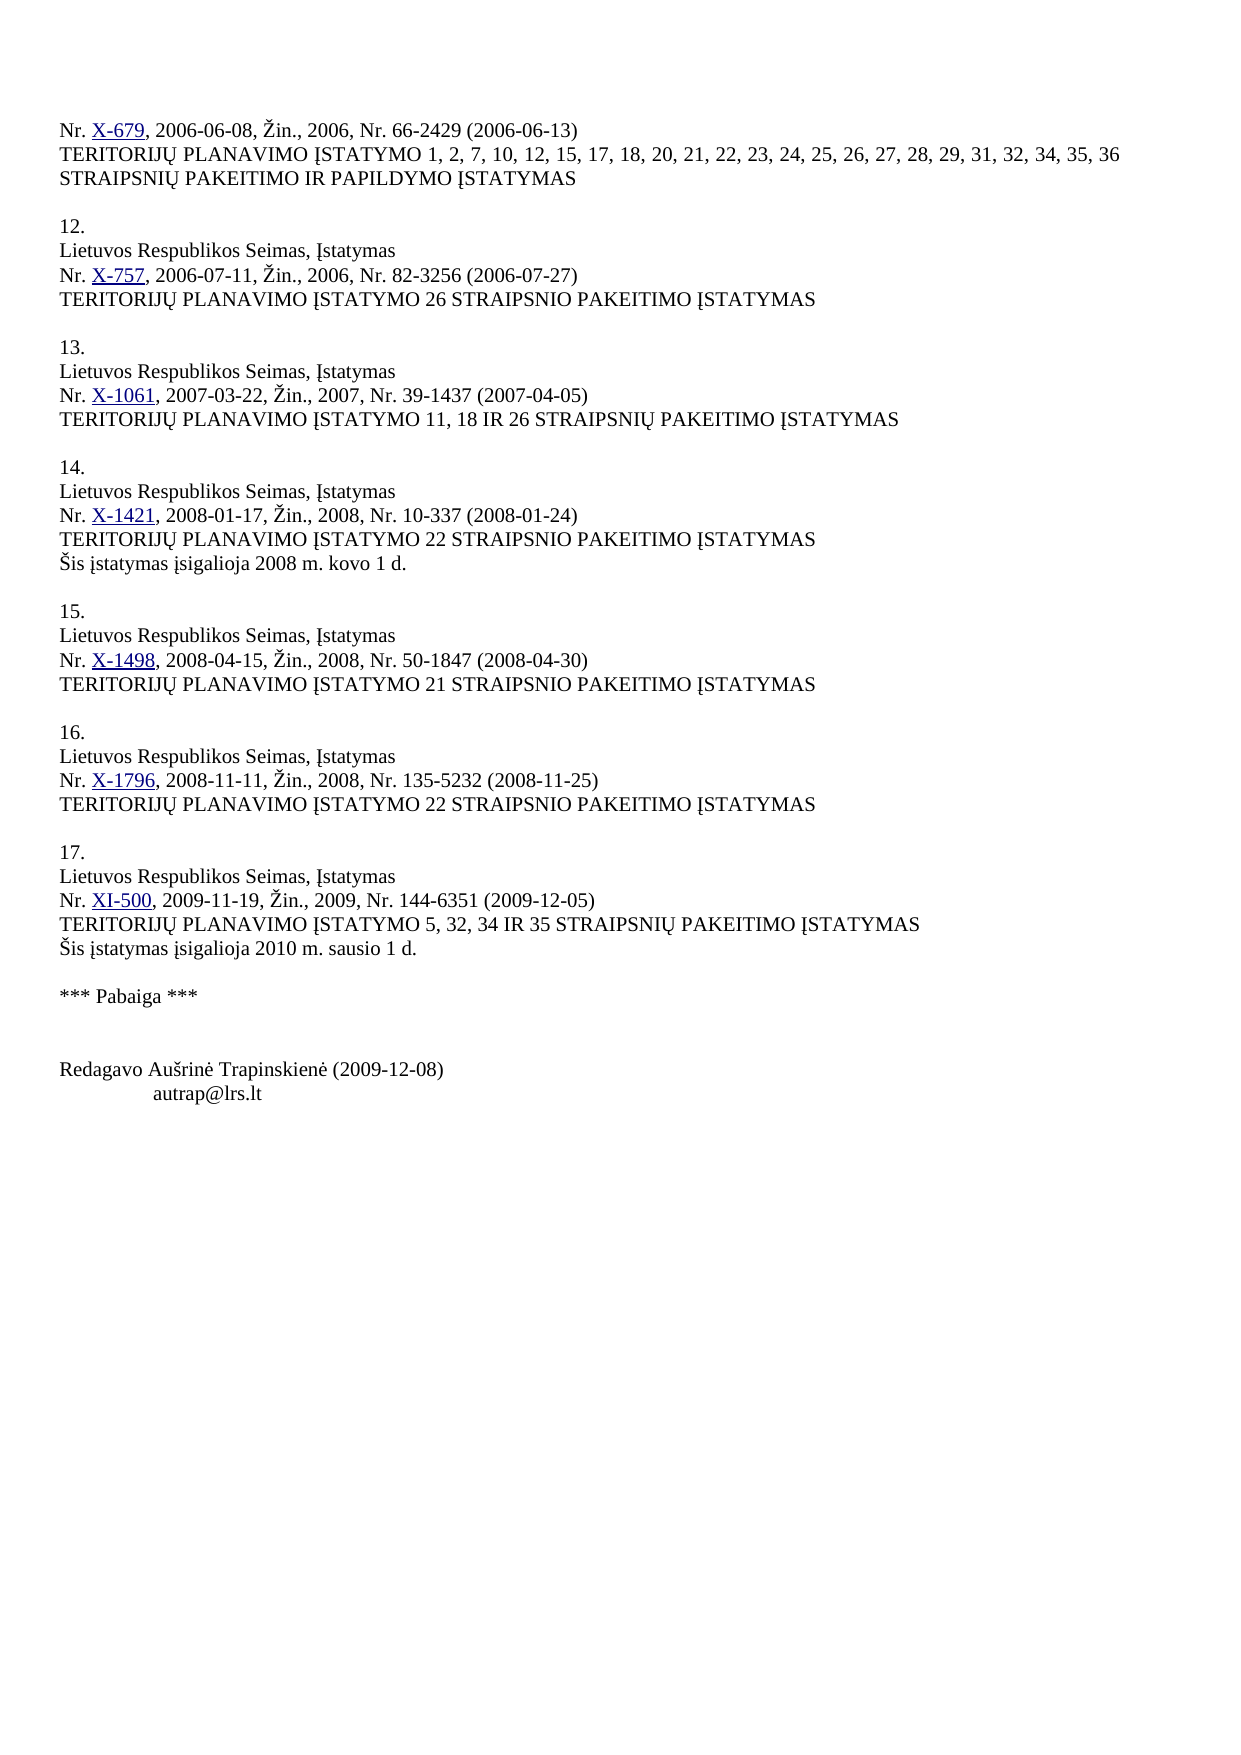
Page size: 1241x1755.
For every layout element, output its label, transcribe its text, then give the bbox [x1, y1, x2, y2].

text 16. [59, 720, 1122, 744]
text 15. [59, 599, 1122, 623]
text autrap@lrs.lt [59, 1081, 1122, 1105]
text Lietuvos Respublikos Seimas, Įstatymas [59, 359, 1122, 383]
text Lietuvos Respublikos Seimas, Įstatymas [59, 238, 1122, 262]
text *** Pabaiga *** [59, 984, 1122, 1008]
text Nr. X-679, 2006-06-08, Žin., 2006, Nr. 66-2429 (2006-06-13) [59, 118, 1122, 142]
text TERITORIJŲ PLANAVIMO ĮSTATYMO 5, 32, 34 IR 35 STRAIPSNIŲ PAKEITIMO ĮSTATYMAS [59, 912, 1122, 936]
text TERITORIJŲ PLANAVIMO ĮSTATYMO 22 STRAIPSNIO PAKEITIMO ĮSTATYMAS [59, 527, 1122, 551]
text Nr. X-1796, 2008-11-11, Žin., 2008, Nr. 135-5232 (2008-11-25) [59, 768, 1122, 792]
text Lietuvos Respublikos Seimas, Įstatymas [59, 623, 1122, 647]
text Nr. X-1421, 2008-01-17, Žin., 2008, Nr. 10-337 (2008-01-24) [59, 503, 1122, 527]
text Nr. X-1498, 2008-04-15, Žin., 2008, Nr. 50-1847 (2008-04-30) [59, 647, 1122, 672]
text TERITORIJŲ PLANAVIMO ĮSTATYMO 21 STRAIPSNIO PAKEITIMO ĮSTATYMAS [59, 672, 1122, 696]
text 17. [59, 840, 1122, 864]
text 14. [59, 455, 1122, 479]
text Nr. XI-500, 2009-11-19, Žin., 2009, Nr. 144-6351 (2009-12-05) [59, 888, 1122, 912]
text Lietuvos Respublikos Seimas, Įstatymas [59, 744, 1122, 768]
text Redagavo Aušrinė Trapinskienė (2009-12-08) [59, 1057, 1122, 1081]
text Šis įstatymas įsigalioja 2008 m. kovo 1 d. [59, 551, 1122, 575]
text TERITORIJŲ PLANAVIMO ĮSTATYMO 26 STRAIPSNIO PAKEITIMO ĮSTATYMAS [59, 287, 1122, 311]
text Nr. X-1061, 2007-03-22, Žin., 2007, Nr. 39-1437 (2007-04-05) [59, 383, 1122, 407]
text Lietuvos Respublikos Seimas, Įstatymas [59, 479, 1122, 503]
text TERITORIJŲ PLANAVIMO ĮSTATYMO 22 STRAIPSNIO PAKEITIMO ĮSTATYMAS [59, 792, 1122, 816]
text TERITORIJŲ PLANAVIMO ĮSTATYMO 1, 2, 7, 10, 12, 15, 17, 18, 20, 21, 22, 23, 24, 25, 26, 27, 28, 29, 31, 32, 34, 35, 36 STRAIPSNIŲ PAKEITIMO IR PAPILDYMO ĮSTATYMAS [59, 142, 1122, 190]
text 13. [59, 335, 1122, 359]
text Šis įstatymas įsigalioja 2010 m. sausio 1 d. [59, 936, 1122, 960]
text 12. [59, 214, 1122, 238]
text TERITORIJŲ PLANAVIMO ĮSTATYMO 11, 18 IR 26 STRAIPSNIŲ PAKEITIMO ĮSTATYMAS [59, 407, 1122, 431]
text Nr. X-757, 2006-07-11, Žin., 2006, Nr. 82-3256 (2006-07-27) [59, 262, 1122, 287]
text Lietuvos Respublikos Seimas, Įstatymas [59, 864, 1122, 888]
